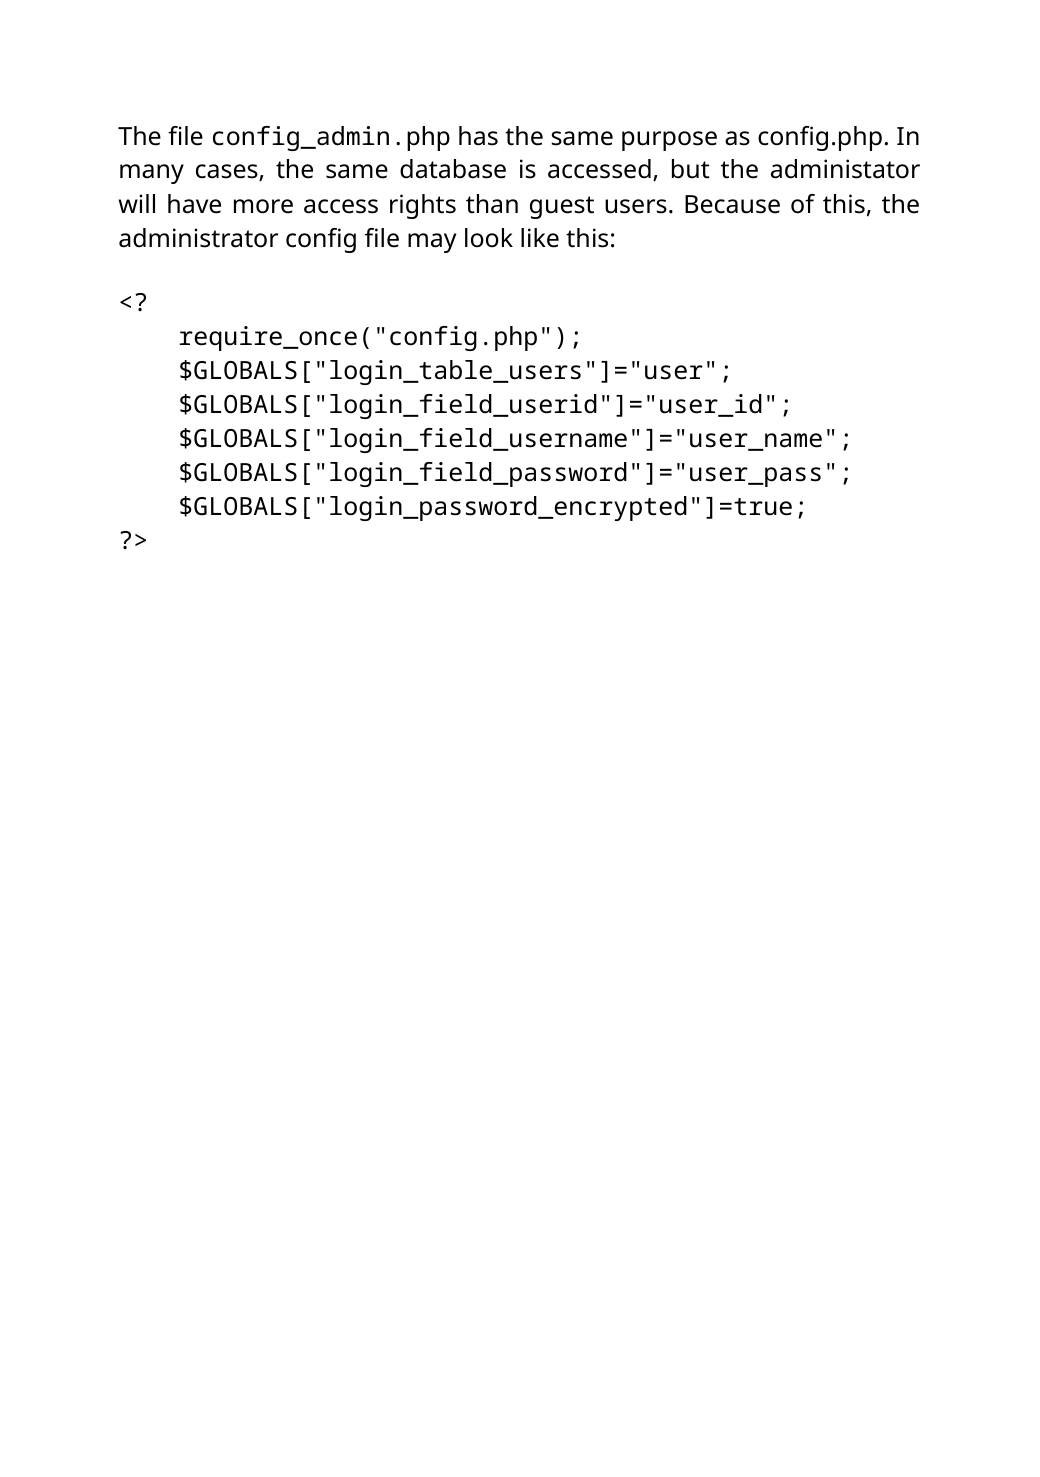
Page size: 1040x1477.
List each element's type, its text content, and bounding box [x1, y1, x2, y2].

text The file config_admin.php has the same purpose as config.php. In many cases, the same database is accessed, but the administator will have more access rights than guest users. Because of this, the administrator config file may look like this: [118, 118, 921, 254]
text <? require_once("config.php"); $GLOBALS["login_table_users"]="user"; $GLOBALS["login_field_userid"]="user_id"; $GLOBALS["login_field_username"]="user_name"; $GLOBALS["login_field_password"]="user_pass"; $GLOBALS["login_password_encrypted"]=true; ?> [118, 284, 921, 557]
